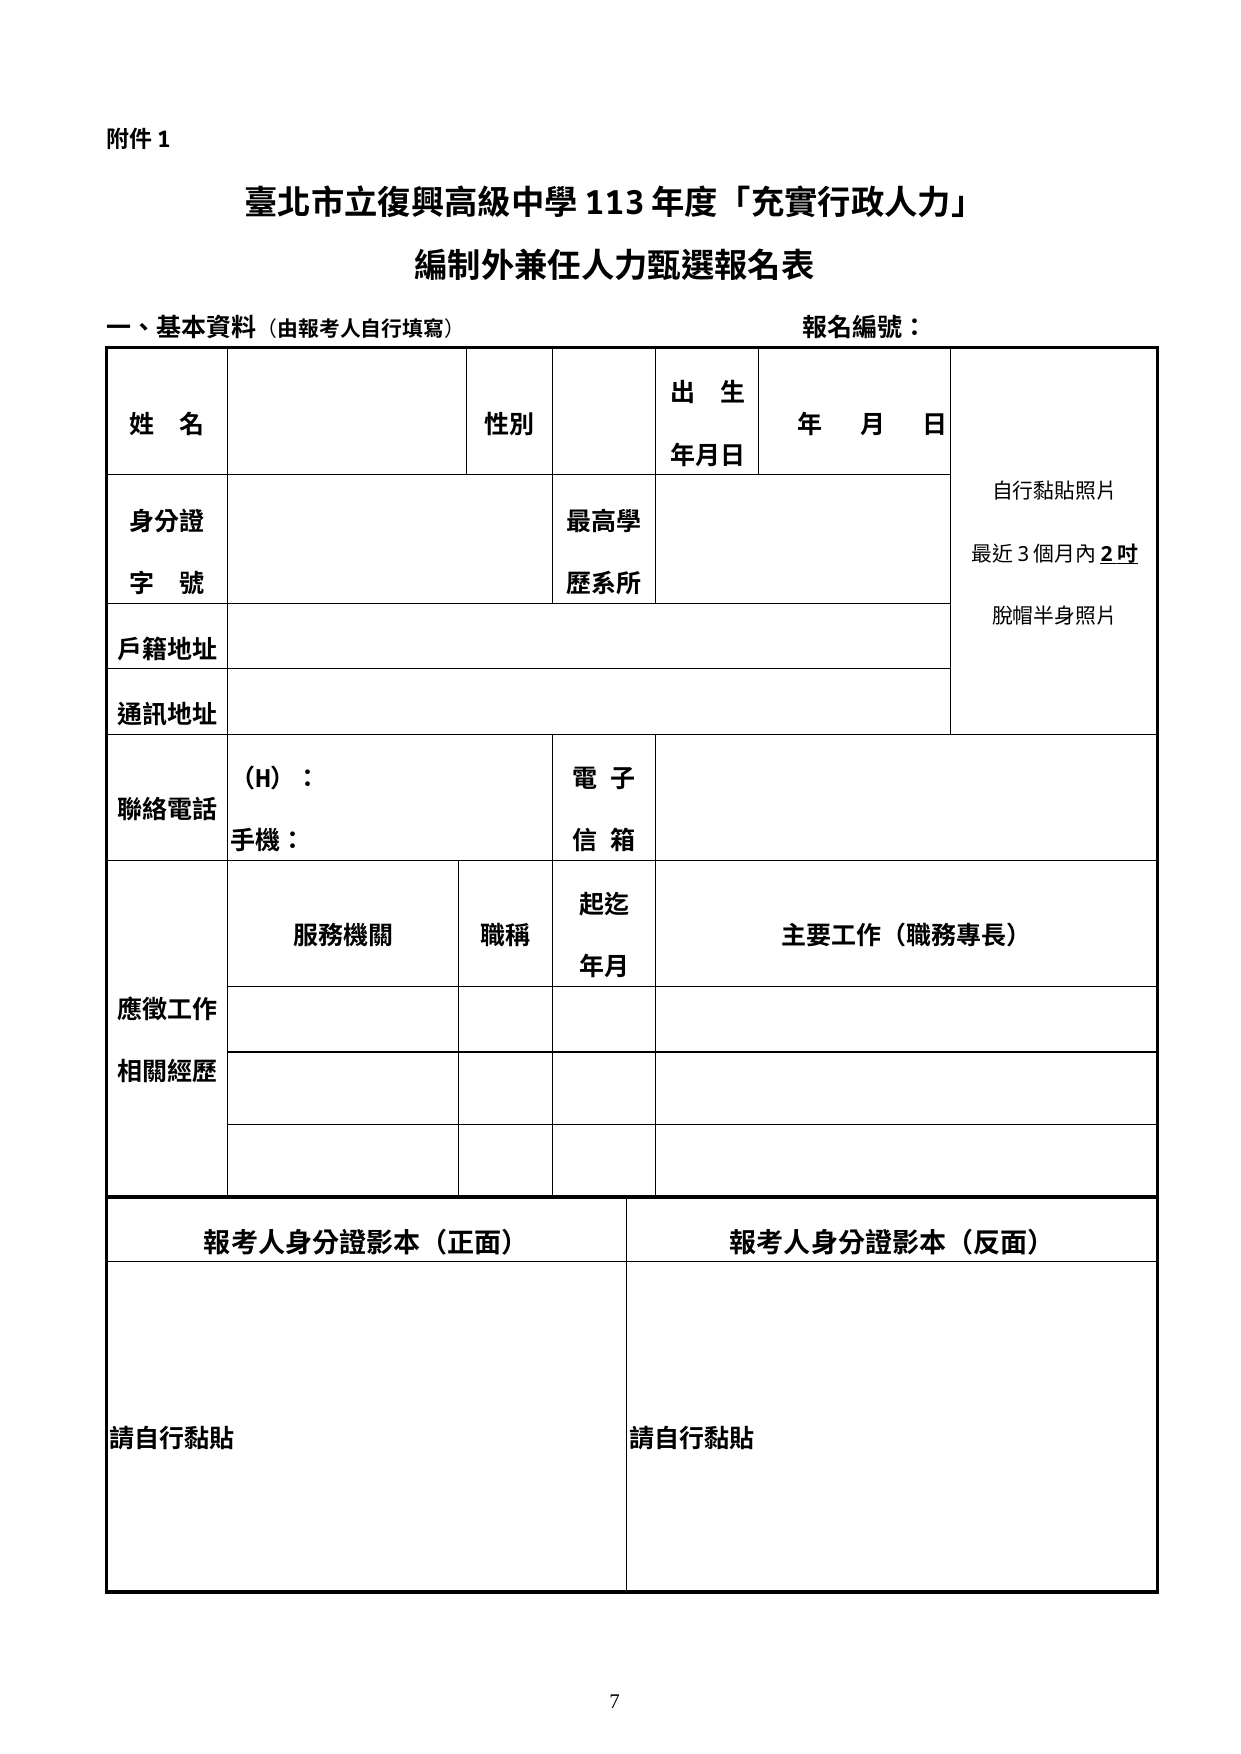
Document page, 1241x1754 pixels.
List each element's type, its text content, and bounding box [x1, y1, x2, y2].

table_cell [656, 735, 1156, 860]
table_cell [656, 1053, 1156, 1123]
table_cell [228, 1053, 458, 1123]
table_cell （H）： 手機： [228, 735, 552, 860]
table_cell 最高學 歷系所 [553, 475, 655, 602]
table_cell 通訊地址 [108, 669, 227, 734]
table_header 姓 名 [108, 349, 227, 474]
table_cell 應徵工作相關經歷 [108, 861, 227, 1195]
table_cell [459, 1125, 552, 1195]
table_cell 主要工作（職務專長） [656, 861, 1156, 986]
table_cell [656, 1125, 1156, 1195]
table_header [228, 349, 466, 474]
table_header 年 月 日 [759, 349, 950, 474]
table_cell [459, 987, 552, 1051]
table_cell 電 子 信 箱 [553, 735, 655, 860]
text 附件1 [106, 96, 1122, 159]
table_cell [553, 987, 655, 1051]
text 一、基本資料（由報考人自行填寫） 報名編號： [106, 284, 1122, 346]
table_cell [228, 475, 552, 602]
table_cell [656, 987, 1156, 1051]
table_cell 請自行黏貼 [627, 1262, 1156, 1590]
table_cell 起迄 年月 [553, 861, 655, 986]
table_cell 請自行黏貼 [108, 1262, 626, 1590]
table_cell 戶籍地址 [108, 604, 227, 668]
table_cell [228, 987, 458, 1051]
table_header 自行黏貼照片 最近3個月內2吋 脫帽半身照片 [951, 349, 1156, 734]
table_header [553, 349, 655, 474]
table_cell 服務機關 [228, 861, 458, 986]
table_cell 報考人身分證影本（正面） [108, 1199, 626, 1261]
table_cell [553, 1125, 655, 1195]
table_cell [553, 1053, 655, 1123]
table_cell 身分證 字 號 [108, 475, 227, 602]
table_cell [228, 669, 950, 734]
text 編制外兼任人力甄選報名表 [106, 221, 1122, 284]
table_cell 報考人身分證影本（反面） [627, 1199, 1156, 1261]
table_cell 聯絡電話 [108, 735, 227, 860]
table_cell [459, 1053, 552, 1123]
text 臺北市立復興高級中學113年度「充實行政人力」 [106, 159, 1122, 221]
table_header 出 生 年月日 [656, 349, 758, 474]
table_header 性別 [467, 349, 552, 474]
table_cell 職稱 [459, 861, 552, 986]
table_cell [228, 604, 950, 668]
table_cell [656, 475, 950, 602]
table_cell [228, 1125, 458, 1195]
